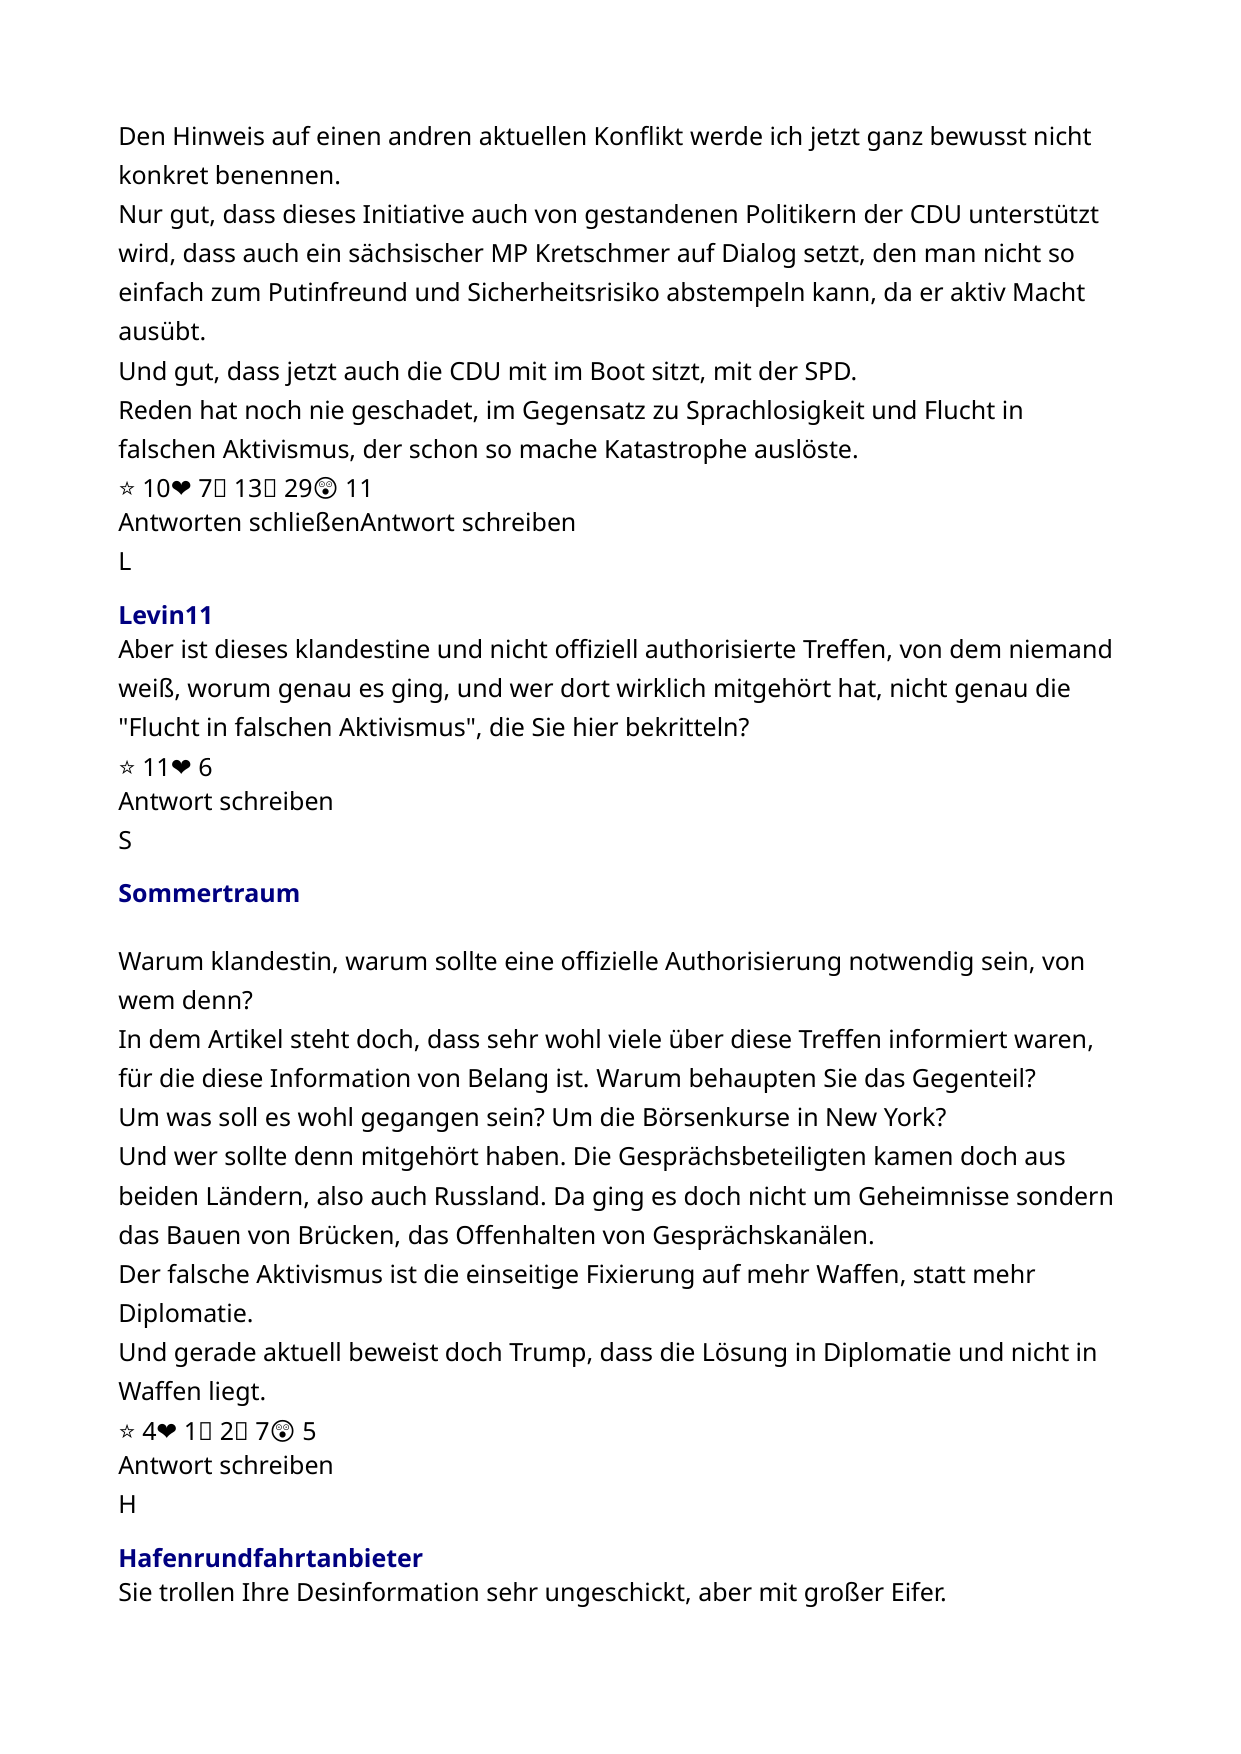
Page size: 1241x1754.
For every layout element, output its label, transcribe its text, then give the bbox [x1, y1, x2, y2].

subtitle Sommertraum [118, 876, 1122, 910]
text Der falsche Aktivismus ist die einseitige Fixierung auf mehr Waffen, statt mehr Diplomatie. [118, 1257, 1122, 1330]
text H [118, 1486, 1122, 1521]
text L [118, 544, 1122, 578]
subtitle Levin11 [118, 598, 1122, 632]
text Und wer sollte denn mitgehört haben. Die Gesprächsbeteiligten kamen doch aus beiden Ländern, also auch Russland. Da ging es doch nicht um Geheimnisse sondern das Bauen von Brücken, das Offenhalten von Gesprächskanälen. [118, 1139, 1122, 1251]
text Aber ist dieses klandestine und nicht offiziell authorisierte Treffen, von dem niemand weiß, worum genau es ging, und wer dort wirklich mitgehört hat, nicht genau die "Flucht in falschen Aktivismus", die Sie hier bekritteln? [118, 632, 1122, 744]
text Und gut, dass jetzt auch die CDU mit im Boot sitzt, mit der SPD. [118, 353, 1122, 387]
text Sie trollen Ihre Desinformation sehr ungeschickt, aber mit großer Eifer. [118, 1574, 1122, 1608]
text In dem Artikel steht doch, dass sehr wohl viele über diese Treffen informiert waren, für die diese Information von Belang ist. Warum behaupten Sie das Gegenteil? [118, 1022, 1122, 1095]
subtitle Hafenrundfahrtanbieter [118, 1540, 1122, 1574]
text ⭐️ 11❤️ 6 [118, 749, 1122, 783]
text Warum klandestin, warum sollte eine offizielle Authorisierung notwendig sein, von wem denn? [118, 943, 1122, 1016]
text S [118, 822, 1122, 856]
text Reden hat noch nie geschadet, im Gegensatz zu Sprachlosigkeit und Flucht in falschen Aktivismus, der schon so mache Katastrophe auslöste. [118, 392, 1122, 466]
text Den Hinweis auf einen andren aktuellen Konflikt werde ich jetzt ganz bewusst nicht konkret benennen. [118, 118, 1122, 191]
text Nur gut, dass dieses Initiative auch von gestandenen Politikern der CDU unterstützt wird, dass auch ein sächsischer MP Kretschmer auf Dialog setzt, den man nicht so einfach zum Putinfreund und Sicherheitsrisiko abstempeln kann, da er aktiv Macht ausübt. [118, 196, 1122, 348]
text Um was soll es wohl gegangen sein? Um die Börsenkurse in New York? [118, 1100, 1122, 1134]
text Antworten schließenAntwort schreiben [118, 505, 1122, 539]
text ⭐️ 4❤️ 1🙁 2🤨 7😲 5 [118, 1413, 1122, 1447]
text Und gerade aktuell beweist doch Trump, dass die Lösung in Diplomatie und nicht in Waffen liegt. [118, 1335, 1122, 1408]
text ⭐️ 10❤️ 7🙁 13🤨 29😲 11 [118, 471, 1122, 505]
text Antwort schreiben [118, 1447, 1122, 1481]
text Antwort schreiben [118, 783, 1122, 817]
